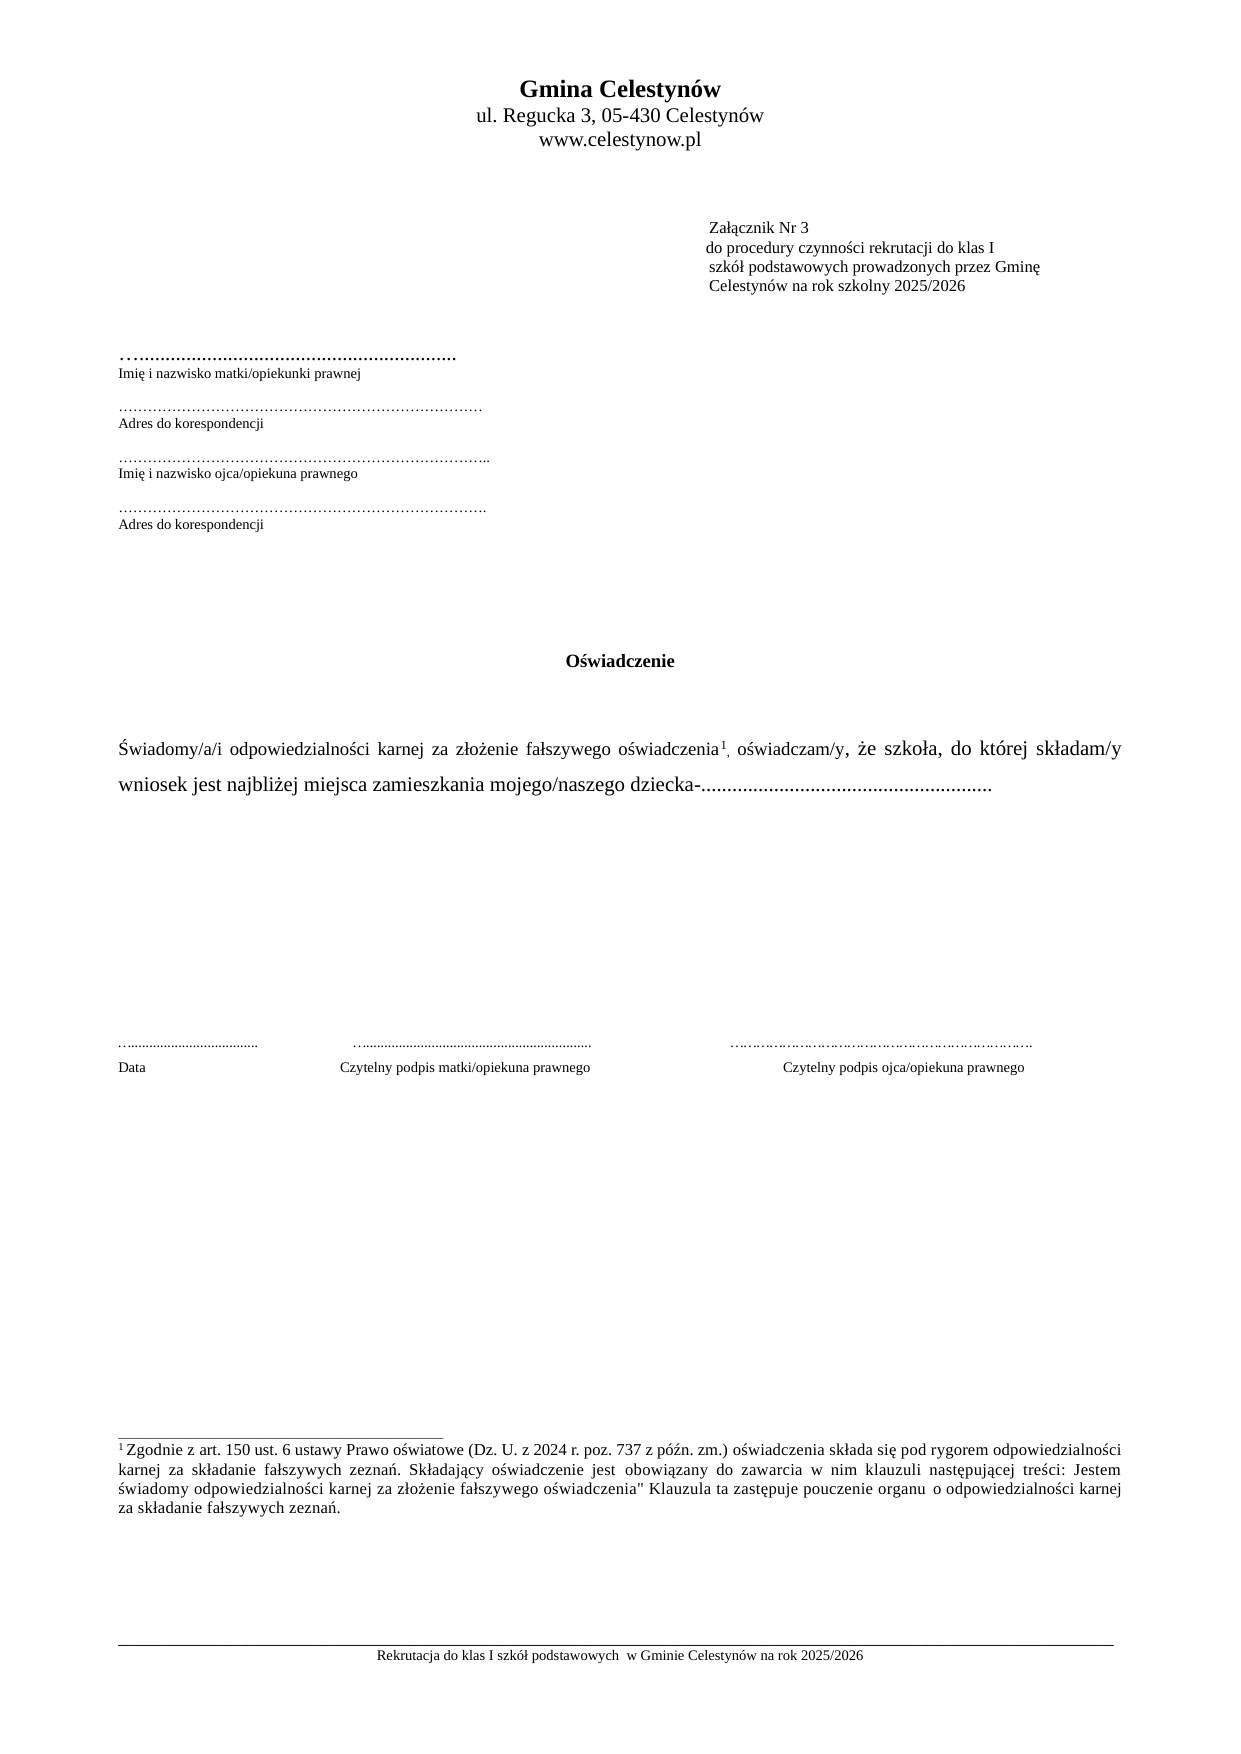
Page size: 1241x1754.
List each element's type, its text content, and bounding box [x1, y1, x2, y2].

text szkół podstawowych prowadzonych przez Gminę Celestynów na rok szkolny 2025/2026 [709, 257, 1122, 295]
text Oświadczenie [118, 650, 1122, 671]
text Adres do korespondencji [118, 516, 1122, 532]
text Świadomy/a/i odpowiedzialności karnej za złożenie fałszywego oświadczenia1, oświadczam/y, że szkoła, do której składam/y wniosek jest najbliżej miejsca zamieszkania mojego/naszego dziecka-........................................................ [118, 736, 1122, 796]
text …………………………………………………………………. [118, 499, 1122, 516]
text Imię i nazwisko matki/opiekunki prawnej [118, 365, 1122, 381]
text …............................................................. [118, 341, 1122, 365]
text Imię i nazwisko ojca/opiekuna prawnego [118, 465, 1122, 482]
text 1 Zgodnie z art. 150 ust. 6 ustawy Prawo oświatowe (Dz. U. z 2024 r. poz. 737 z późn. zm.) oświadczenia składa się pod rygorem odpowiedzialności karnej za składanie fałszywych zeznań. Składający oświadczenie jest obowiązany do zawarcia w nim klauzuli następującej treści: Jestem świadomy odpowiedzialności karnej za złożenie fałszywego oświadczenia" Klauzula ta zastępuje pouczenie organu o odpowiedzialności karnej za składanie fałszywych zeznań. [118, 1440, 1122, 1517]
text …................................... ….............................................................. ……………………………………………………………. [118, 1034, 1122, 1051]
text Adres do korespondencji [118, 415, 1122, 432]
text do procedury czynności rekrutacji do klas I [118, 237, 1122, 257]
text Data Czytelny podpis matki/opiekuna prawnego Czytelny podpis ojca/opiekuna prawnego [118, 1059, 1122, 1101]
text ………………………………………………………………….. [118, 448, 1122, 465]
text ………………………………………………………………… [118, 398, 1122, 415]
text ____________________________________________________ [118, 1426, 1122, 1440]
text Załącznik Nr 3 [635, 218, 1122, 237]
